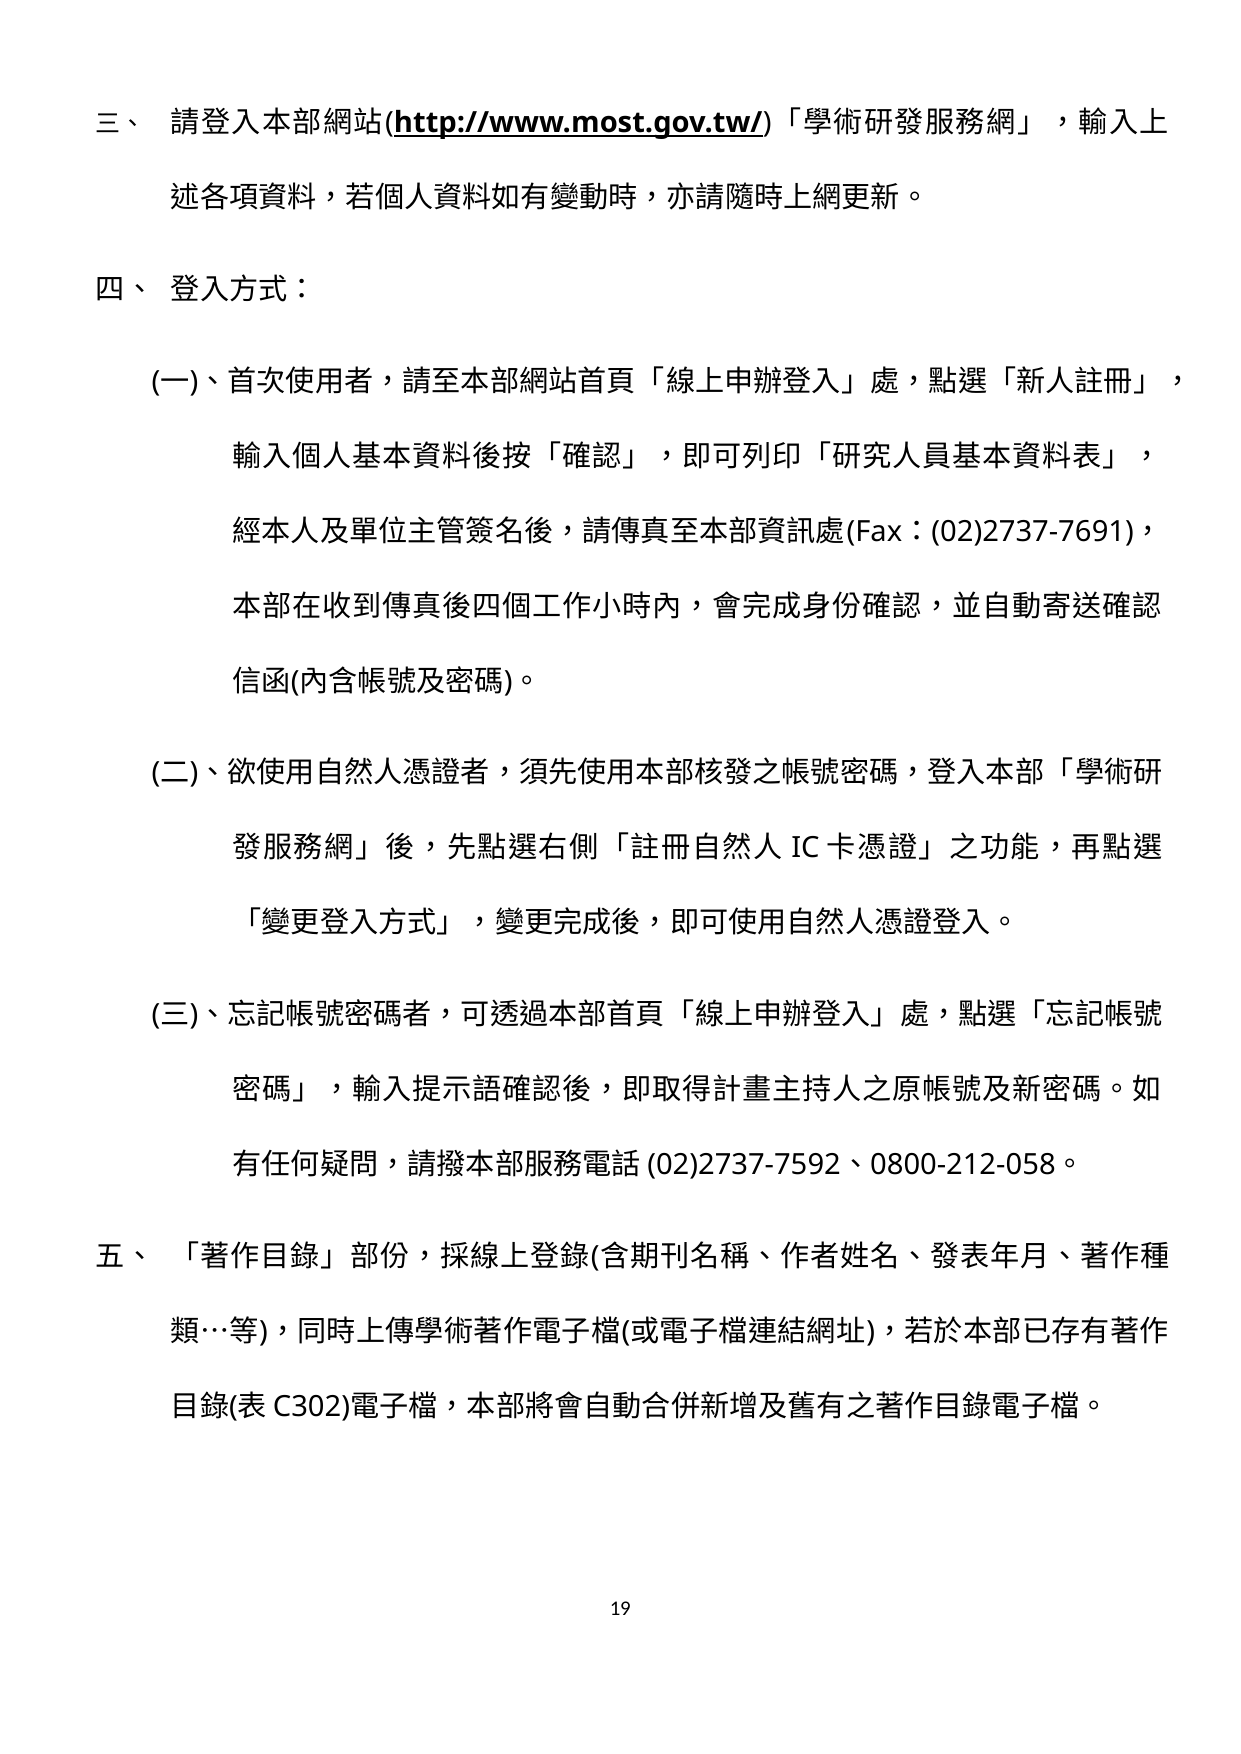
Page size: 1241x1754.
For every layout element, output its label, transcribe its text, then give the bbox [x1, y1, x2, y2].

list 「著作目錄」部份，採線上登錄(含期刊名稱、作者姓名、發表年月、著作種類…等)，同時上傳學術著作電子檔(或電子檔連結網址)，若於本部已存有著作目錄(表C302)電子檔，本部將會自動合併新增及舊有之著作目錄電子檔。 [96, 1216, 1169, 1441]
text (二)、欲使用自然人憑證者，須先使用本部核發之帳號密碼，登入本部「學術研發服務網」後，先點選右側「註冊自然人IC卡憑證」之功能，再點選「變更登入方式」，變更完成後，即可使用自然人憑證登入。 [151, 733, 1163, 958]
list 請登入本部網站(http://www.most.gov.tw/)「學術研發服務網」，輸入上述各項資料，若個人資料如有變動時，亦請隨時上網更新。 [96, 83, 1169, 233]
text (三)、忘記帳號密碼者，可透過本部首頁「線上申辦登入」處，點選「忘記帳號密碼」，輸入提示語確認後，即取得計畫主持人之原帳號及新密碼。如有任何疑問，請撥本部服務電話 (02)2737-7592、0800-212-058。 [151, 974, 1163, 1199]
list 登入方式： [96, 249, 1169, 324]
text (一)、首次使用者，請至本部網站首頁「線上申辦登入」處，點選「新人註冊」，輸入個人基本資料後按「確認」，即可列印「研究人員基本資料表」，經本人及單位主管簽名後，請傳真至本部資訊處(Fax：(02)2737-7691)，本部在收到傳真後四個工作小時內，會完成身份確認，並自動寄送確認信函(內含帳號及密碼)。 [151, 341, 1163, 716]
